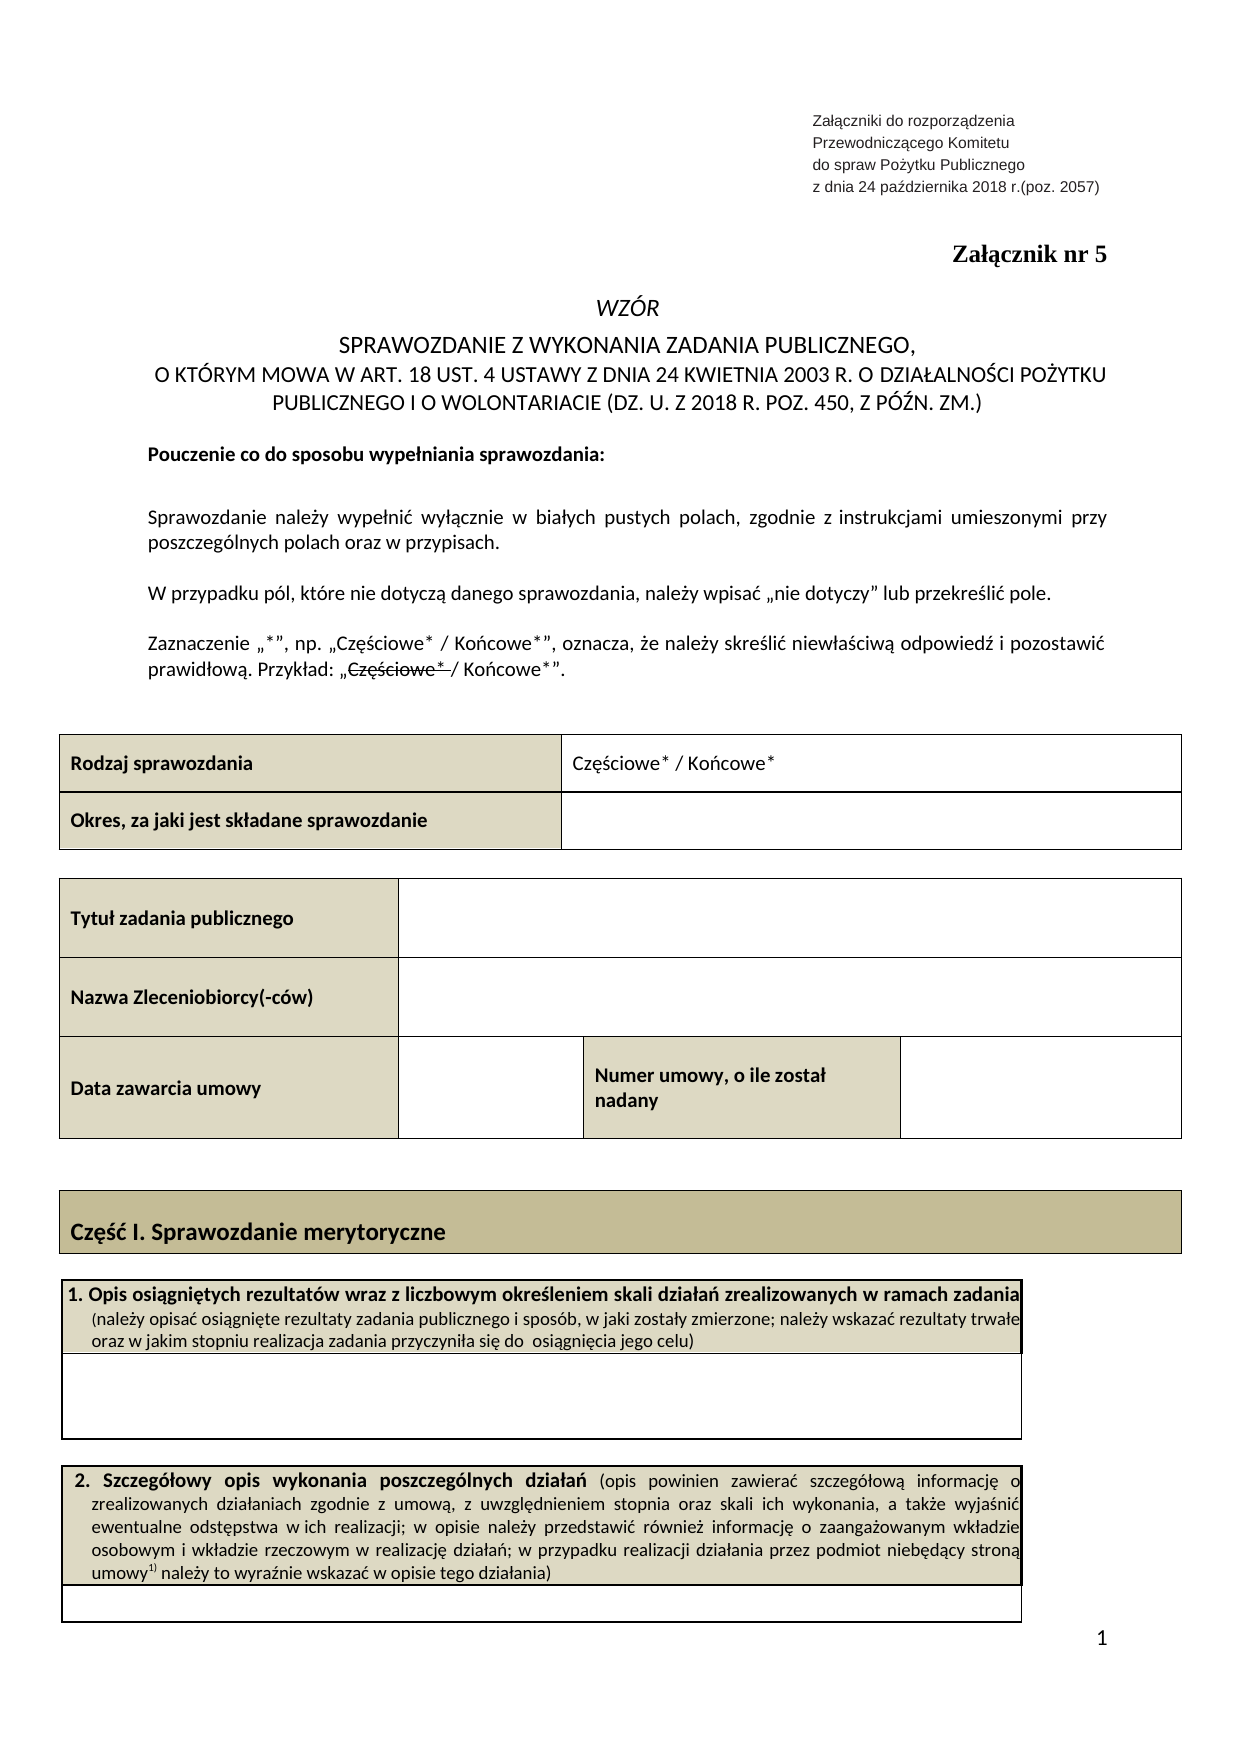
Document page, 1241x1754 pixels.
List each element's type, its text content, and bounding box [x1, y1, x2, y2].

table_cell [562, 793, 1181, 848]
table_header 1. Opis osiągniętych rezultatów wraz z liczbowym określeniem skali działań zrealizowanych w ramach zadania (należy opisać osiągnięte rezultaty zadania publicznego i sposób, w jaki zostały zmierzone; należy wskazać rezultaty trwałe oraz w jakim stopniu realizacja zadania przyczyniła się do osiągnięcia jego celu) [63, 1281, 1020, 1352]
text Pouczenie co do sposobu wypełniania sprawozdania: [148, 441, 1240, 466]
table_header Częściowe* / Końcowe* [562, 735, 1181, 791]
text Zaznaczenie „*”, np. „Częściowe* / Końcowe*”, oznacza, że należy skreślić niewłaściwą odpowiedź i pozostawić prawidłową. Przykład: „Częściowe* / Końcowe*”. [148, 630, 1107, 681]
table_cell Nazwa Zleceniobiorcy(-ców) [60, 958, 398, 1036]
table_header Tytuł zadania publicznego [60, 879, 398, 957]
table_header Rodzaj sprawozdania [60, 735, 561, 791]
table_cell Numer umowy, o ile został nadany [584, 1037, 900, 1138]
text W przypadku pól, które nie dotyczą danego sprawozdania, należy wpisać „nie dotyczy” lub przekreślić pole. [148, 580, 1107, 605]
text SPRAWOZDANIE Z WYKONANIA ZADANIA PUBLICZNEGO, [148, 329, 1107, 360]
table_header [399, 879, 1181, 957]
table_cell [901, 1037, 1181, 1138]
text Załącznik nr 5 [148, 239, 1107, 268]
table_cell [399, 1037, 583, 1138]
table_cell [63, 1354, 1021, 1438]
text Załączniki do rozporządzenia Przewodniczącego Komitetu do spraw Pożytku Publicznego z dnia 24 października 2018 r.(poz. 2057) [812, 112, 1107, 196]
table_header Część I. Sprawozdanie merytoryczne [60, 1191, 1181, 1253]
title WZÓR [148, 293, 1107, 323]
table_cell [399, 958, 1181, 1036]
table_header 2. Szczegółowy opis wykonania poszczególnych działań (opis powinien zawierać szczegółową informację o zrealizowanych działaniach zgodnie z umową, z uwzględnieniem stopnia oraz skali ich wykonania, a także wyjaśnić ewentualne odstępstwa w ich realizacji; w opisie należy przedstawić również informację o zaangażowanym wkładzie osobowym i wkładzie rzeczowym w realizację działań; w przypadku realizacji działania przez podmiot niebędący stroną umowy) należy to wyraźnie wskazać w opisie tego działania) [63, 1467, 1020, 1584]
table_cell [63, 1586, 1021, 1621]
table_cell Okres, za jaki jest składane sprawozdanie [60, 793, 561, 848]
text Sprawozdanie należy wypełnić wyłącznie w białych pustych polach, zgodnie z instrukcjami umieszonymi przy poszczególnych polach oraz w przypisach. [148, 504, 1107, 555]
table_cell Data zawarcia umowy [60, 1037, 398, 1138]
text O KTÓRYM MOWA W ART. 18 UST. 4 USTAWY Z DNIA 24 KWIETNIA 2003 R. O DZIAŁALNOŚCI POŻYTKU PUBLICZNEGO I O WOLONTARIACIE (DZ. U. Z 2018 R. POZ. 450, Z PÓŹN. ZM.) [148, 360, 1107, 416]
